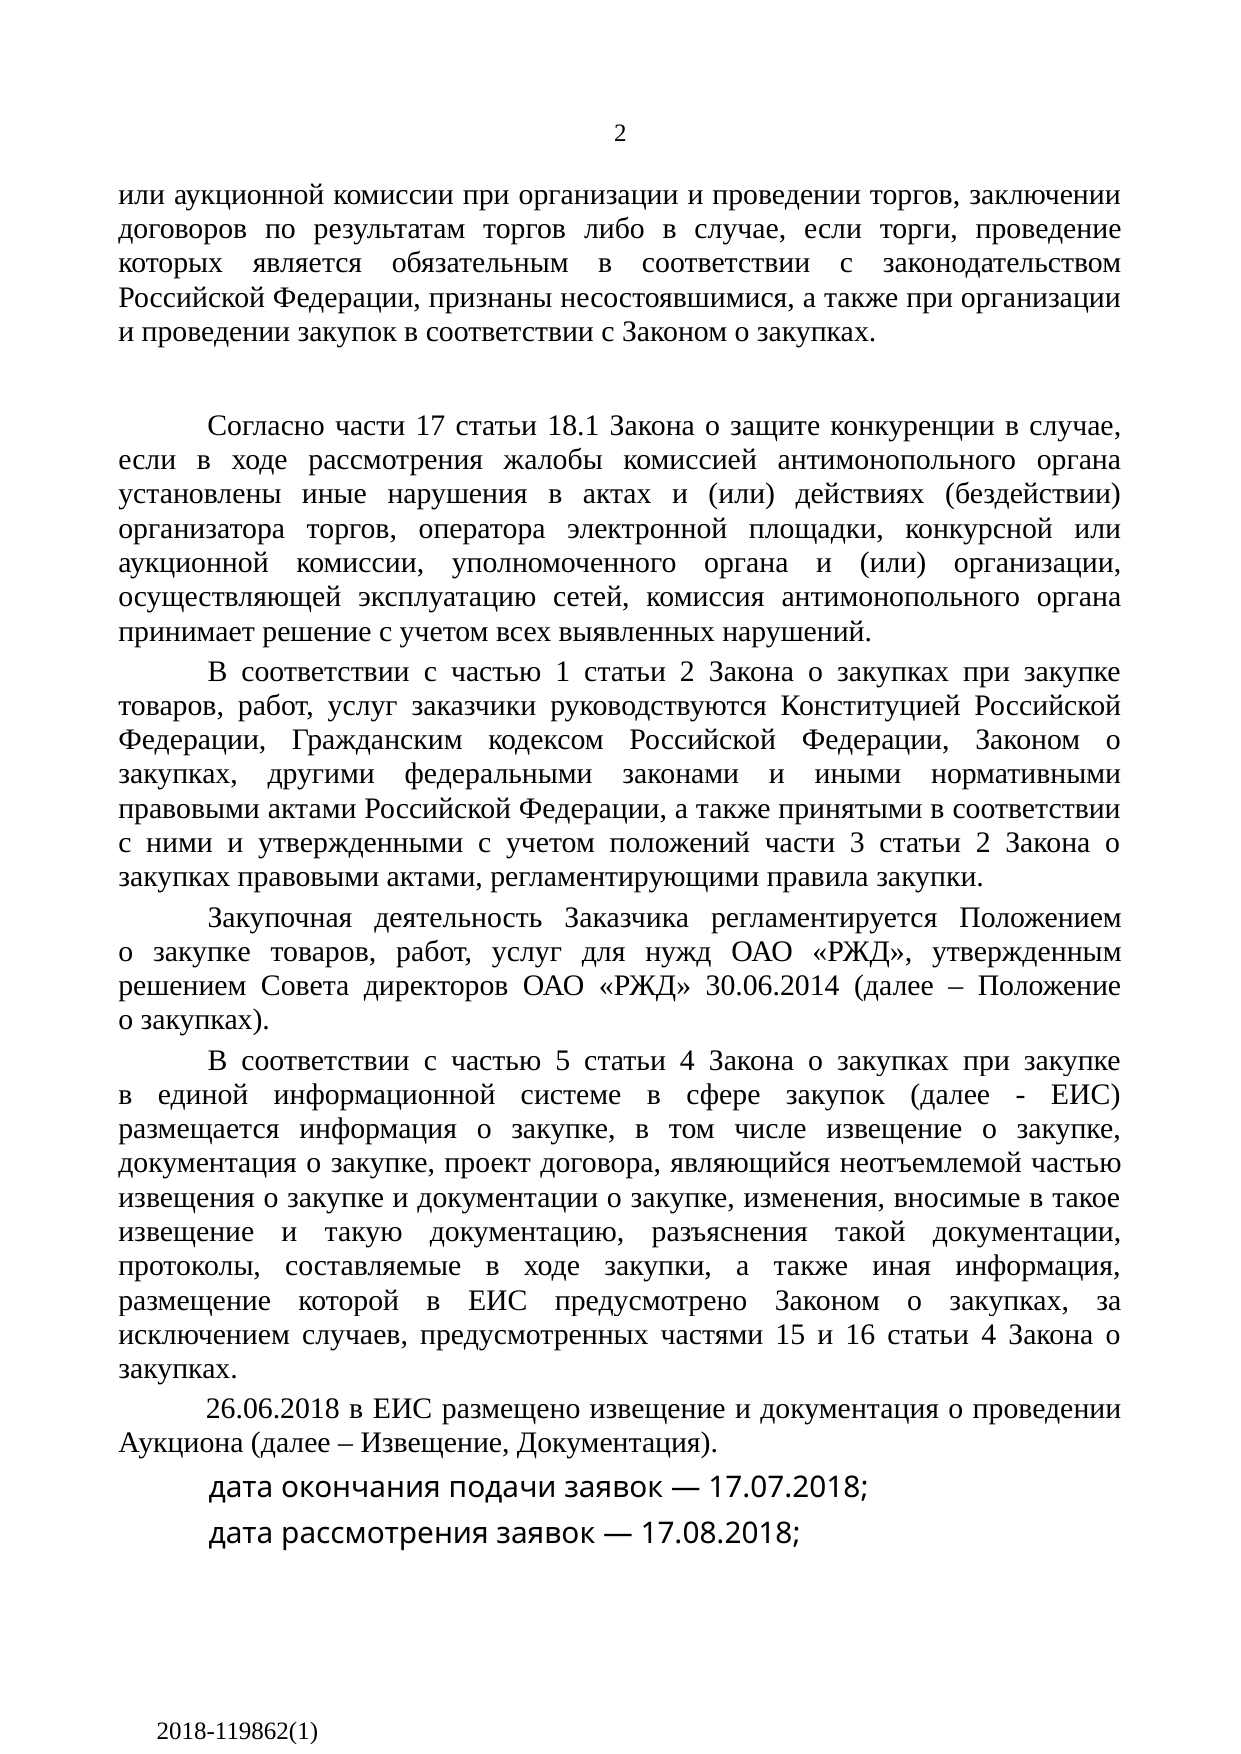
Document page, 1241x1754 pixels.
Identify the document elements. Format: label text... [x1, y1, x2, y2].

text дата окончания подачи заявок — 17.07.2018; [118, 1465, 1122, 1506]
text В соответствии с частью 5 статьи 4 Закона о закупках при закупке в единой информационной системе в сфере закупок (далее - ЕИС) размещается информация о закупке, в том числе извещение о закупке, документация о закупке, проект договора, являющийся неотъемлемой частью извещения о закупке и документации о закупке, изменения, вносимые в такое извещение и такую документацию, разъяснения такой документации, протоколы, составляемые в ходе закупки, а также иная информация, размещение которой в ЕИС предусмотрено Законом о закупках, за исключением случаев, предусмотренных частями 15 и 16 статьи 4 Закона о закупках. [118, 1042, 1122, 1385]
text В соответствии с частью 1 статьи 2 Закона о закупках при закупке товаров, работ, услуг заказчики руководствуются Конституцией Российской Федерации, Гражданским кодексом Российской Федерации, Законом о закупках, другими федеральными законами и иными нормативными правовыми актами Российской Федерации, а также принятыми в соответствии с ними и утвержденными с учетом положений части 3 статьи 2 Закона о закупках правовыми актами, регламентирующими правила закупки. [118, 653, 1122, 893]
text Согласно части 17 статьи 18.1 Закона о защите конкуренции в случае, если в ходе рассмотрения жалобы комиссией антимонопольного органа установлены иные нарушения в актах и (или) действиях (бездействии) организатора торгов, оператора электронной площадки, конкурсной или аукционной комиссии, уполномоченного органа и (или) организации, осуществляющей эксплуатацию сетей, комиссия антимонопольного органа принимает решение с учетом всех выявленных нарушений. [118, 407, 1122, 647]
text Закупочная деятельность Заказчика регламентируется Положением о закупке товаров, работ, услуг для нужд ОАО «РЖД», утвержденным решением Совета директоров ОАО «РЖД» 30.06.2014 (далее – Положение о закупках). [118, 899, 1122, 1036]
text 26.06.2018 в ЕИС размещено извещение и документация о проведении Аукциона (далее – Извещение, Документация). [118, 1391, 1122, 1459]
text дата рассмотрения заявок — 17.08.2018; [118, 1512, 1122, 1552]
text или аукционной комиссии при организации и проведении торгов, заключении договоров по результатам торгов либо в случае, если торги, проведение которых является обязательным в соответствии с законодательством Российской Федерации, признаны несостоявшимися, а также при организации и проведении закупок в соответствии с Законом о закупках. [118, 176, 1122, 348]
